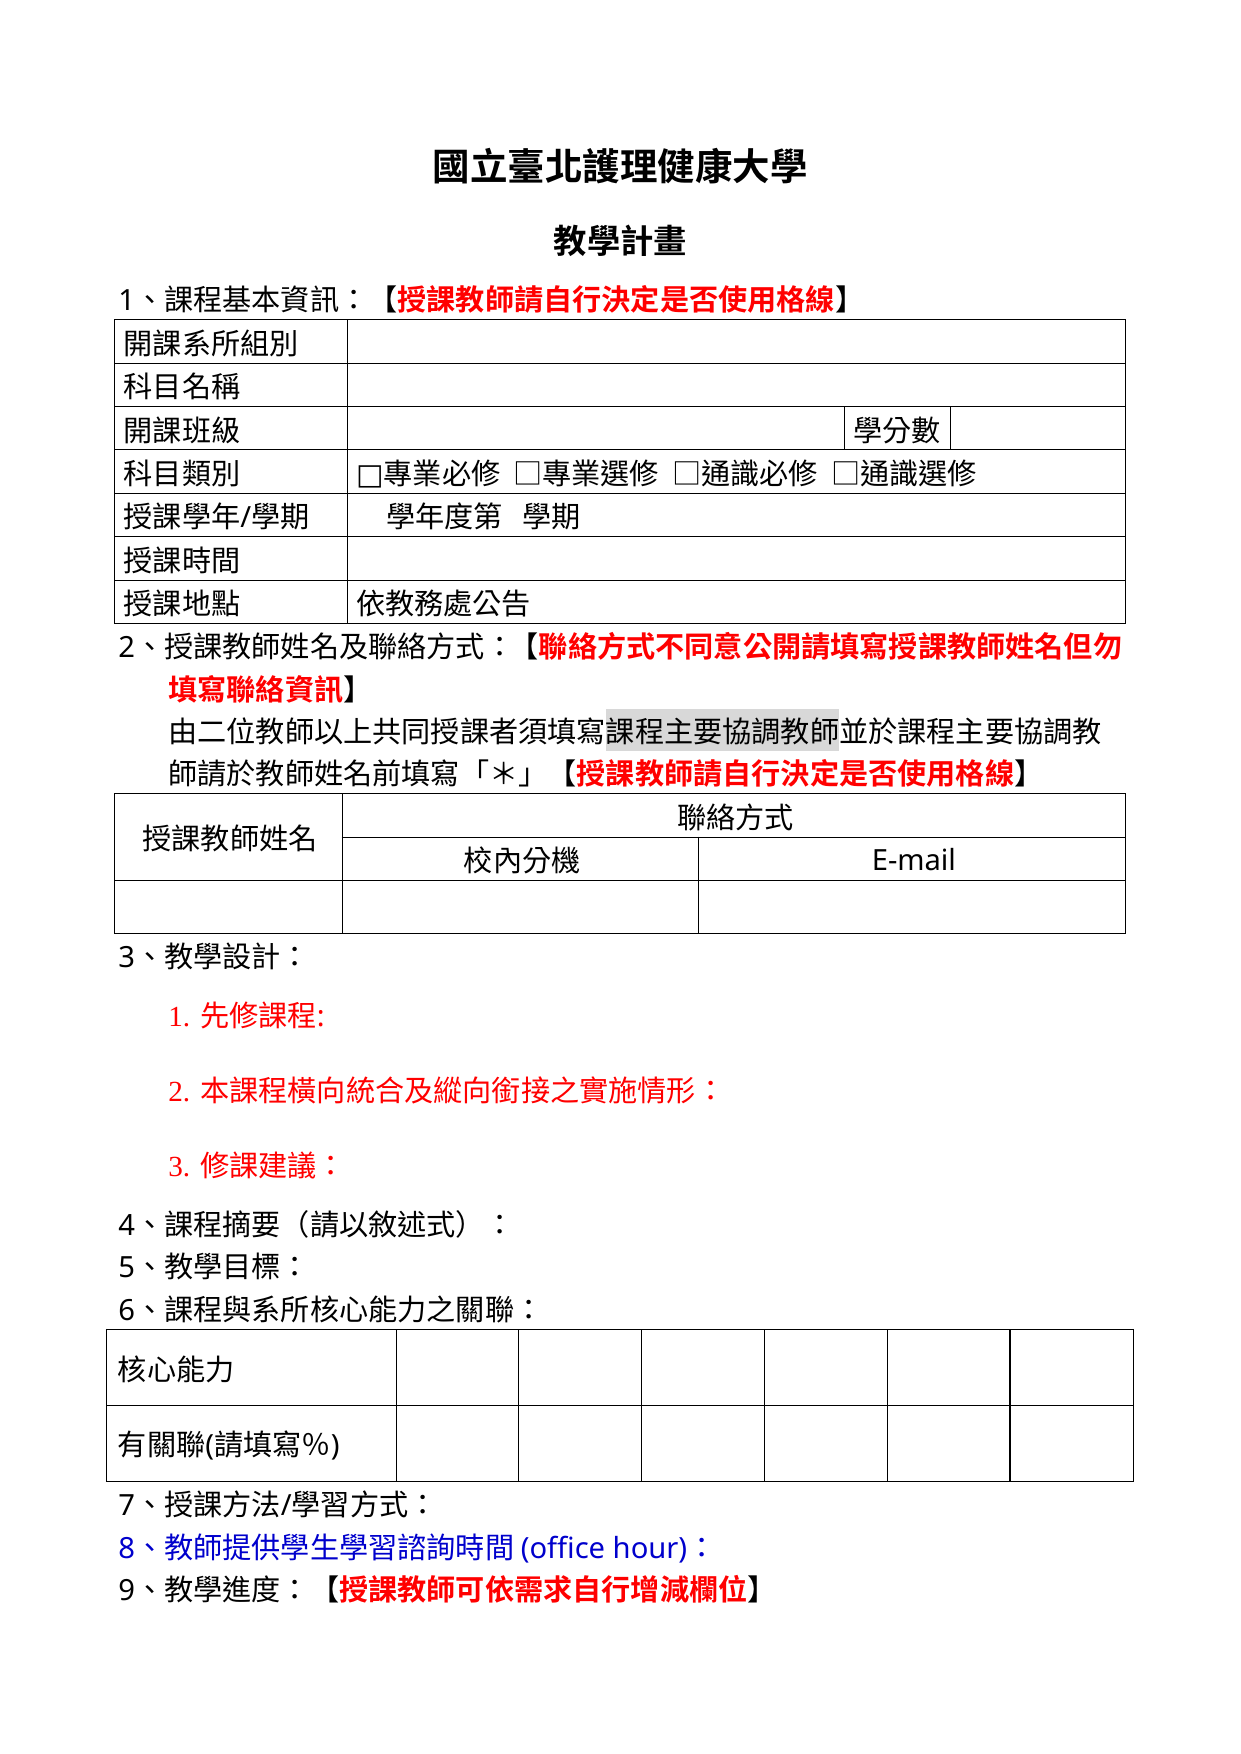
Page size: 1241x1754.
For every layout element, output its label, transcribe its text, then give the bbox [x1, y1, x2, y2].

table_header 核心能力 [107, 1330, 396, 1405]
table_header 開課系所組別 [115, 320, 347, 363]
table_cell [397, 1406, 518, 1481]
table_header [397, 1330, 518, 1405]
table_cell 授課時間 [115, 537, 347, 579]
table_header 授課教師姓名 [115, 794, 342, 880]
table_cell 依教務處公告 [348, 581, 1125, 623]
table_cell 學分數 [845, 407, 950, 449]
table_header [642, 1330, 764, 1405]
table_cell 學年度第 學期 [348, 494, 1125, 536]
table_cell [1011, 1406, 1133, 1481]
table_cell [888, 1406, 1009, 1481]
list 教學進度：【授課教師可依需求自行增減欄位】 [118, 1567, 1122, 1609]
table_cell [642, 1406, 764, 1481]
table_cell [115, 881, 342, 933]
table_cell [951, 407, 1125, 449]
list 修課建議： [168, 1126, 1122, 1201]
table_header [888, 1330, 1009, 1405]
text 由二位教師以上共同授課者須填寫課程主要協調教師並於課程主要協調教師請於教師姓名前填寫「＊」【授課教師請自行決定是否使用格線】 [168, 709, 1122, 793]
table_header 聯絡方式 [343, 794, 1125, 837]
table_cell 授課地點 [115, 581, 347, 623]
table_cell 科目名稱 [115, 364, 347, 406]
list 教師提供學生學習諮詢時間 (office hour)： [118, 1524, 1122, 1567]
table_header [765, 1330, 887, 1405]
list 課程基本資訊：【授課教師請自行決定是否使用格線】 [118, 277, 1122, 319]
list 教學目標： [118, 1244, 1122, 1286]
text 教學計畫 [118, 202, 1122, 277]
table_cell [348, 537, 1125, 579]
table_header [348, 320, 1125, 363]
table_header [519, 1330, 641, 1405]
table_cell E-mail [699, 838, 1125, 880]
table_header [1011, 1330, 1133, 1405]
table_cell 校內分機 [343, 838, 698, 880]
list 授課教師姓名及聯絡方式：【聯絡方式不同意公開請填寫授課教師姓名但勿填寫聯絡資訊】 [118, 624, 1122, 709]
table_cell [348, 407, 844, 449]
table_cell 科目類別 [115, 450, 347, 493]
list 課程摘要（請以敘述式）： [118, 1201, 1122, 1244]
table_cell 授課學年/學期 [115, 494, 347, 536]
table_cell [699, 881, 1125, 933]
list 先修課程: [168, 976, 1122, 1051]
list 授課方法/學習方式： [118, 1482, 1122, 1524]
list 教學設計： [118, 934, 1122, 976]
table_cell [519, 1406, 641, 1481]
text 國立臺北護理健康大學 [118, 127, 1122, 202]
table_cell 有關聯(請填寫％) [107, 1406, 396, 1481]
list 本課程橫向統合及縱向銜接之實施情形： [168, 1051, 1122, 1126]
list 課程與系所核心能力之關聯： [118, 1286, 1122, 1329]
table_cell □專業必修 □專業選修 □通識必修 □通識選修 [348, 450, 1125, 493]
table_cell [343, 881, 698, 933]
table_cell [765, 1406, 887, 1481]
table_cell [348, 364, 1125, 406]
table_cell 開課班級 [115, 407, 347, 449]
